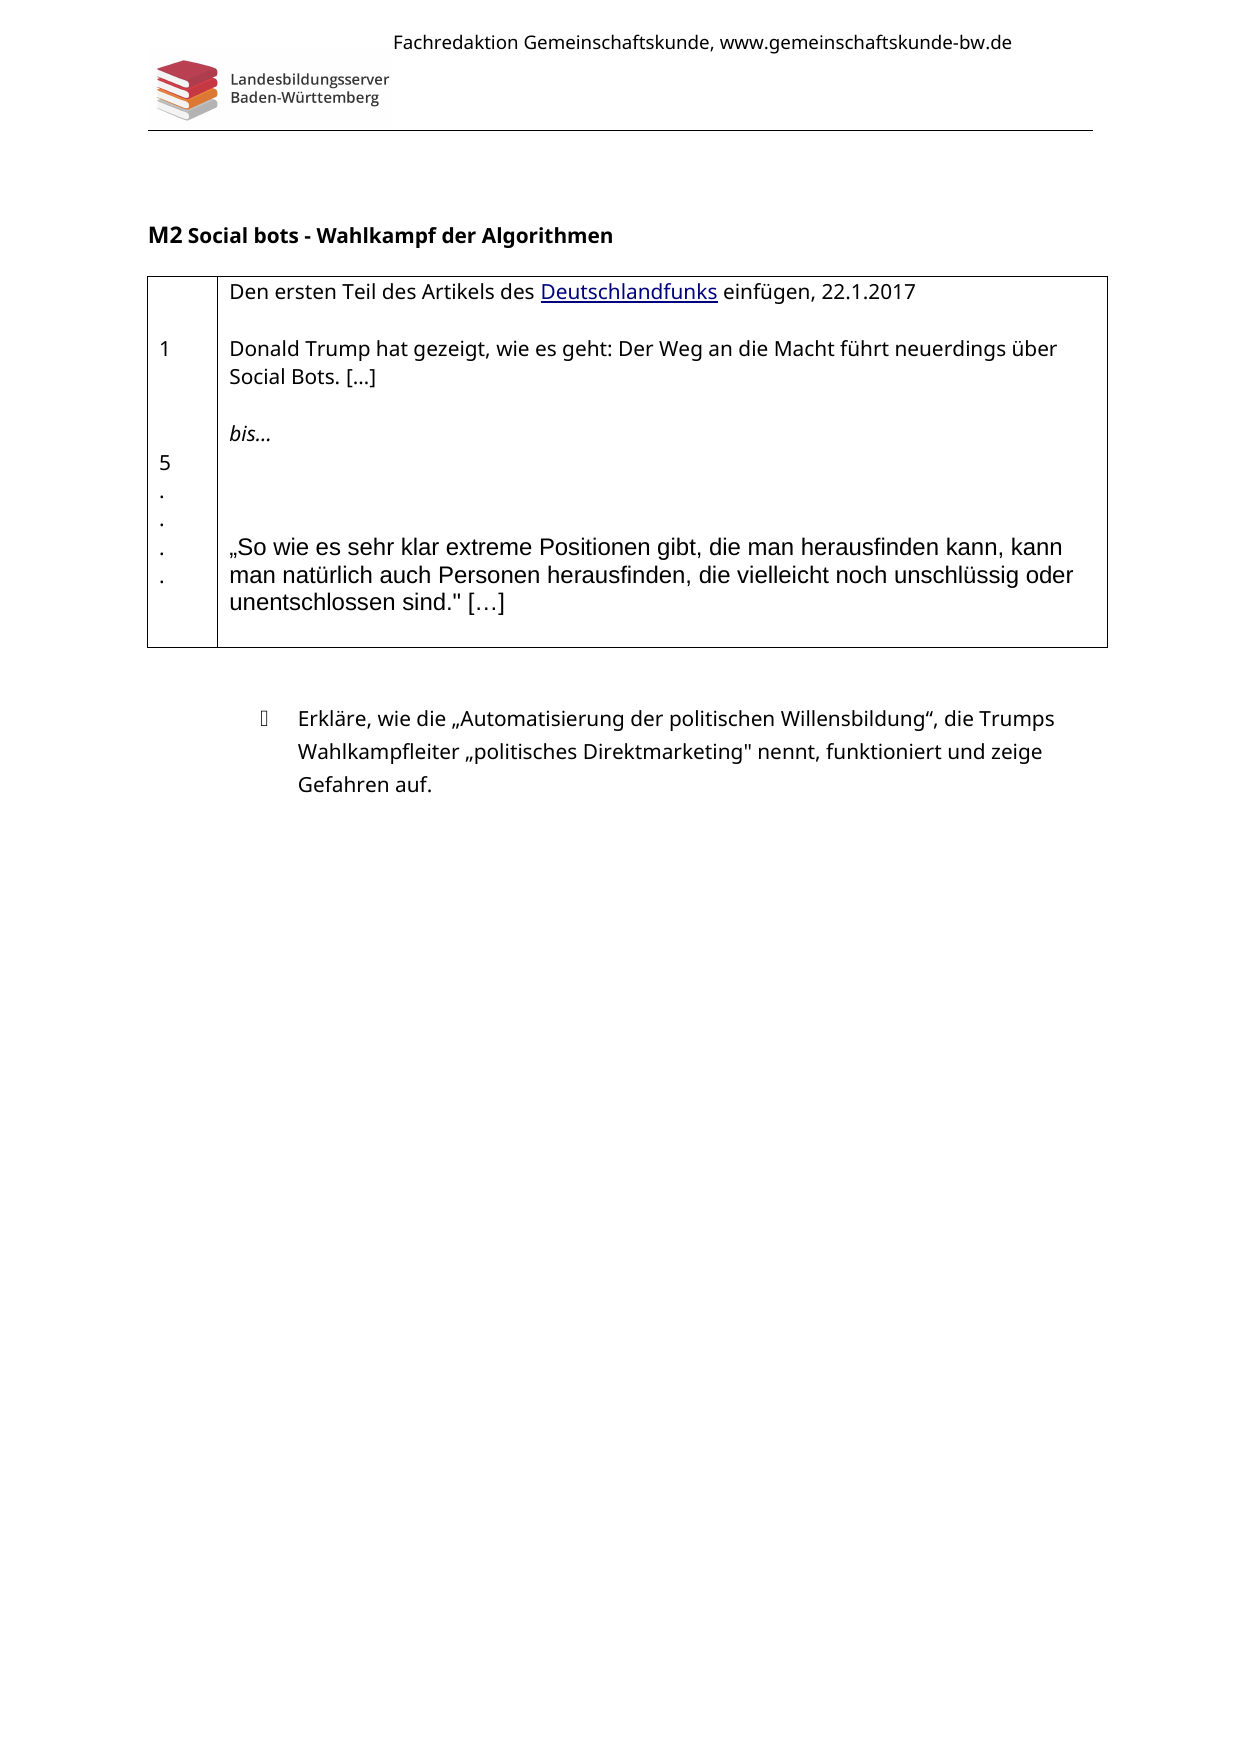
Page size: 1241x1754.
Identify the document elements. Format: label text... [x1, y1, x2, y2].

list Erkläre, wie die „Automatisierung der politischen Willensbildung“, die Trumps Wahlkampfleiter „politisches Direktmarketing" nennt, funktioniert und zeige Gefahren auf. [260, 704, 1093, 798]
text M2 Social bots - Wahlkampf der Algorithmen [148, 219, 1093, 251]
table_header Den ersten Teil des Artikels des Deutschlandfunks einfügen, 22.1.2017 Donald Trump hat gezeigt, wie es geht: Der Weg an die Macht führt neuerdings über Social Bots. […] bis… „So wie es sehr klar extreme Positionen gibt, die man herausfinden kann, kann man natürlich auch Personen herausfinden, die vielleicht noch unschlüssig oder unentschlossen sind." […] [218, 277, 1107, 647]
table_header 1 5 . . . . [148, 277, 217, 647]
